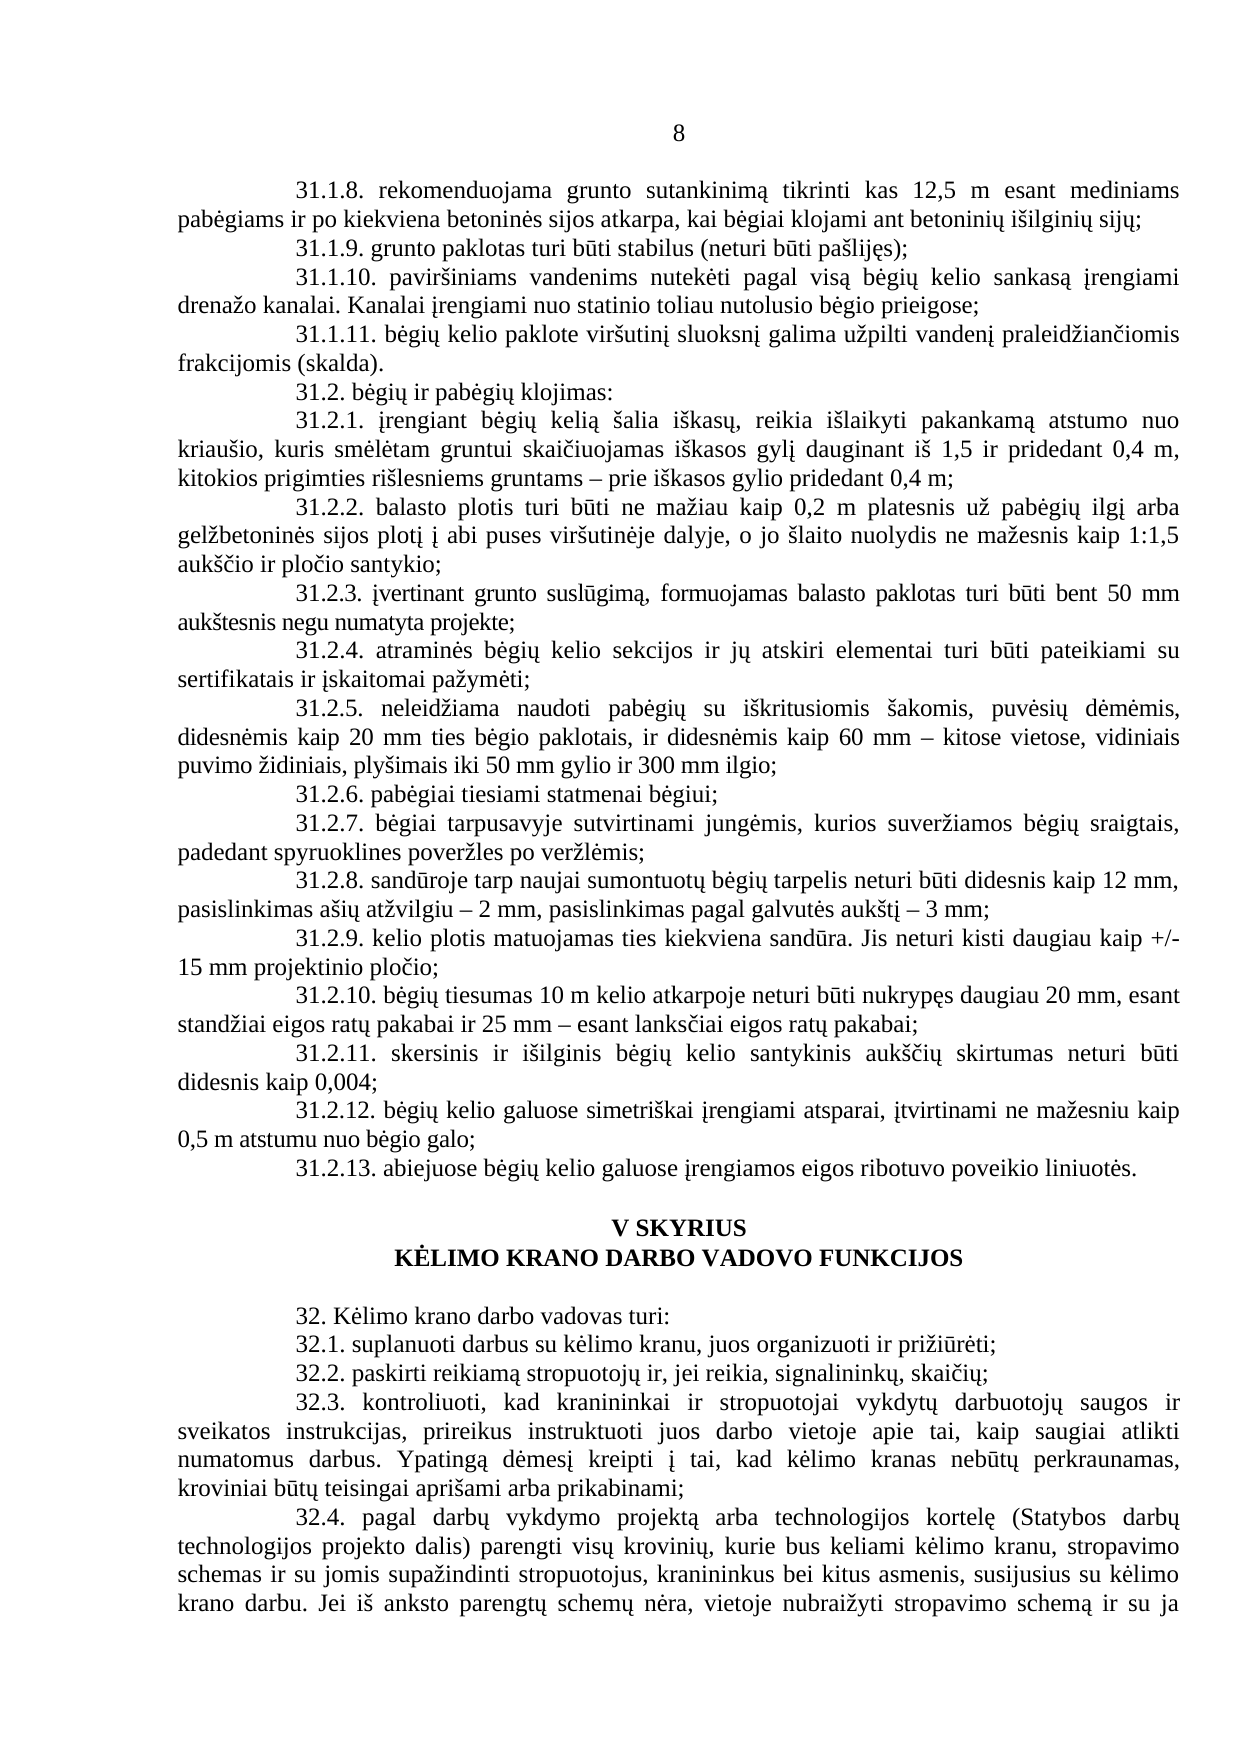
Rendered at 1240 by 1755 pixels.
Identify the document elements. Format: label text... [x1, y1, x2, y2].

text 32.2. paskirti reikiamą stropuotojų ir, jei reikia, signalininkų, skaičių; [177, 1358, 1181, 1387]
text 31.2.5. neleidžiama naudoti pabėgių su iškritusiomis šakomis, puvėsių dėmėmis, didesnėmis kaip 20 mm ties bėgio paklotais, ir didesnėmis kaip 60 mm – kitose vietose, vidiniais puvimo židiniais, plyšimais iki 50 mm gylio ir 300 mm ilgio; [177, 693, 1181, 779]
text 31.2.10. bėgių tiesumas 10 m kelio atkarpoje neturi būti nukrypęs daugiau 20 mm, esant standžiai eigos ratų pakabai ir 25 mm – esant lanksčiai eigos ratų pakabai; [177, 981, 1181, 1038]
text 31.2.9. kelio plotis matuojamas ties kiekviena sandūra. Jis neturi kisti daugiau kaip +/- 15 mm projektinio pločio; [177, 923, 1181, 981]
text 31.1.11. bėgių kelio paklote viršutinį sluoksnį galima užpilti vandenį praleidžiančiomis frakcijomis (skalda). [177, 319, 1181, 377]
text 31.2.1. įrengiant bėgių kelią šalia iškasų, reikia išlaikyti pakankamą atstumo nuo kriaušio, kuris smėlėtam gruntui skaičiuojamas iškasos gylį dauginant iš 1,5 ir pridedant 0,4 m, kitokios prigimties rišlesniems gruntams – prie iškasos gylio pridedant 0,4 m; [177, 406, 1181, 492]
text 31.2.12. bėgių kelio galuose simetriškai įrengiami atsparai, įtvirtinami ne mažesniu kaip 0,5 m atstumu nuo bėgio galo; [177, 1096, 1181, 1153]
text 31.2.4. atraminės bėgių kelio sekcijos ir jų atskiri elementai turi būti pateikiami su sertifikatais ir įskaitomai pažymėti; [177, 636, 1181, 693]
text KĖLIMO KRANO DARBO VADOVO FUNKCIJOS [177, 1243, 1181, 1272]
text 31.1.10. paviršiniams vandenims nutekėti pagal visą bėgių kelio sankasą įrengiami drenažo kanalai. Kanalai įrengiami nuo statinio toliau nutolusio bėgio prieigose; [177, 262, 1181, 319]
text 32.3. kontroliuoti, kad kranininkai ir stropuotojai vykdytų darbuotojų saugos ir sveikatos instrukcijas, prireikus instruktuoti juos darbo vietoje apie tai, kaip saugiai atlikti numatomus darbus. Ypatingą dėmesį kreipti į tai, kad kėlimo kranas nebūtų perkraunamas, kroviniai būtų teisingai aprišami arba prikabinami; [177, 1387, 1181, 1502]
text 31.2. bėgių ir pabėgių klojimas: [177, 377, 1181, 406]
text 31.2.3. įvertinant grunto suslūgimą, formuojamas balasto paklotas turi būti bent 50 mm aukštesnis negu numatyta projekte; [177, 578, 1181, 636]
text V SKYRIUS [177, 1213, 1181, 1241]
text 31.2.2. balasto plotis turi būti ne mažiau kaip 0,2 m platesnis už pabėgių ilgį arba gelžbetoninės sijos plotį į abi puses viršutinėje dalyje, o jo šlaito nuolydis ne mažesnis kaip 1:1,5 aukščio ir pločio santykio; [177, 492, 1181, 578]
text 32.4. pagal darbų vykdymo projektą arba technologijos kortelę (Statybos darbų technologijos projekto dalis) parengti visų krovinių, kurie bus keliami kėlimo kranu, stropavimo schemas ir su jomis supažindinti stropuotojus, kranininkus bei kitus asmenis, susijusius su kėlimo krano darbu. Jei iš anksto parengtų schemų nėra, vietoje nubraižyti stropavimo schemą ir su ja [177, 1502, 1181, 1617]
text 31.2.8. sandūroje tarp naujai sumontuotų bėgių tarpelis neturi būti didesnis kaip 12 mm, pasislinkimas ašių atžvilgiu – 2 mm, pasislinkimas pagal galvutės aukštį – 3 mm; [177, 866, 1181, 923]
text 31.1.8. rekomenduojama grunto sutankinimą tikrinti kas 12,5 m esant mediniams pabėgiams ir po kiekviena betoninės sijos atkarpa, kai bėgiai klojami ant betoninių išilginių sijų; [177, 176, 1181, 233]
text 31.2.11. skersinis ir išilginis bėgių kelio santykinis aukščių skirtumas neturi būti didesnis kaip 0,004; [177, 1038, 1181, 1096]
text 31.1.9. grunto paklotas turi būti stabilus (neturi būti pašlijęs); [177, 233, 1181, 262]
text 31.2.7. bėgiai tarpusavyje sutvirtinami jungėmis, kurios suveržiamos bėgių sraigtais, padedant spyruoklines poveržles po veržlėmis; [177, 808, 1181, 866]
text 32. Kėlimo krano darbo vadovas turi: [177, 1301, 1181, 1329]
text 31.2.13. abiejuose bėgių kelio galuose įrengiamos eigos ribotuvo poveikio liniuotės. [177, 1153, 1181, 1182]
text 31.2.6. pabėgiai tiesiami statmenai bėgiui; [177, 779, 1181, 808]
text 32.1. suplanuoti darbus su kėlimo kranu, juos organizuoti ir prižiūrėti; [177, 1329, 1181, 1358]
